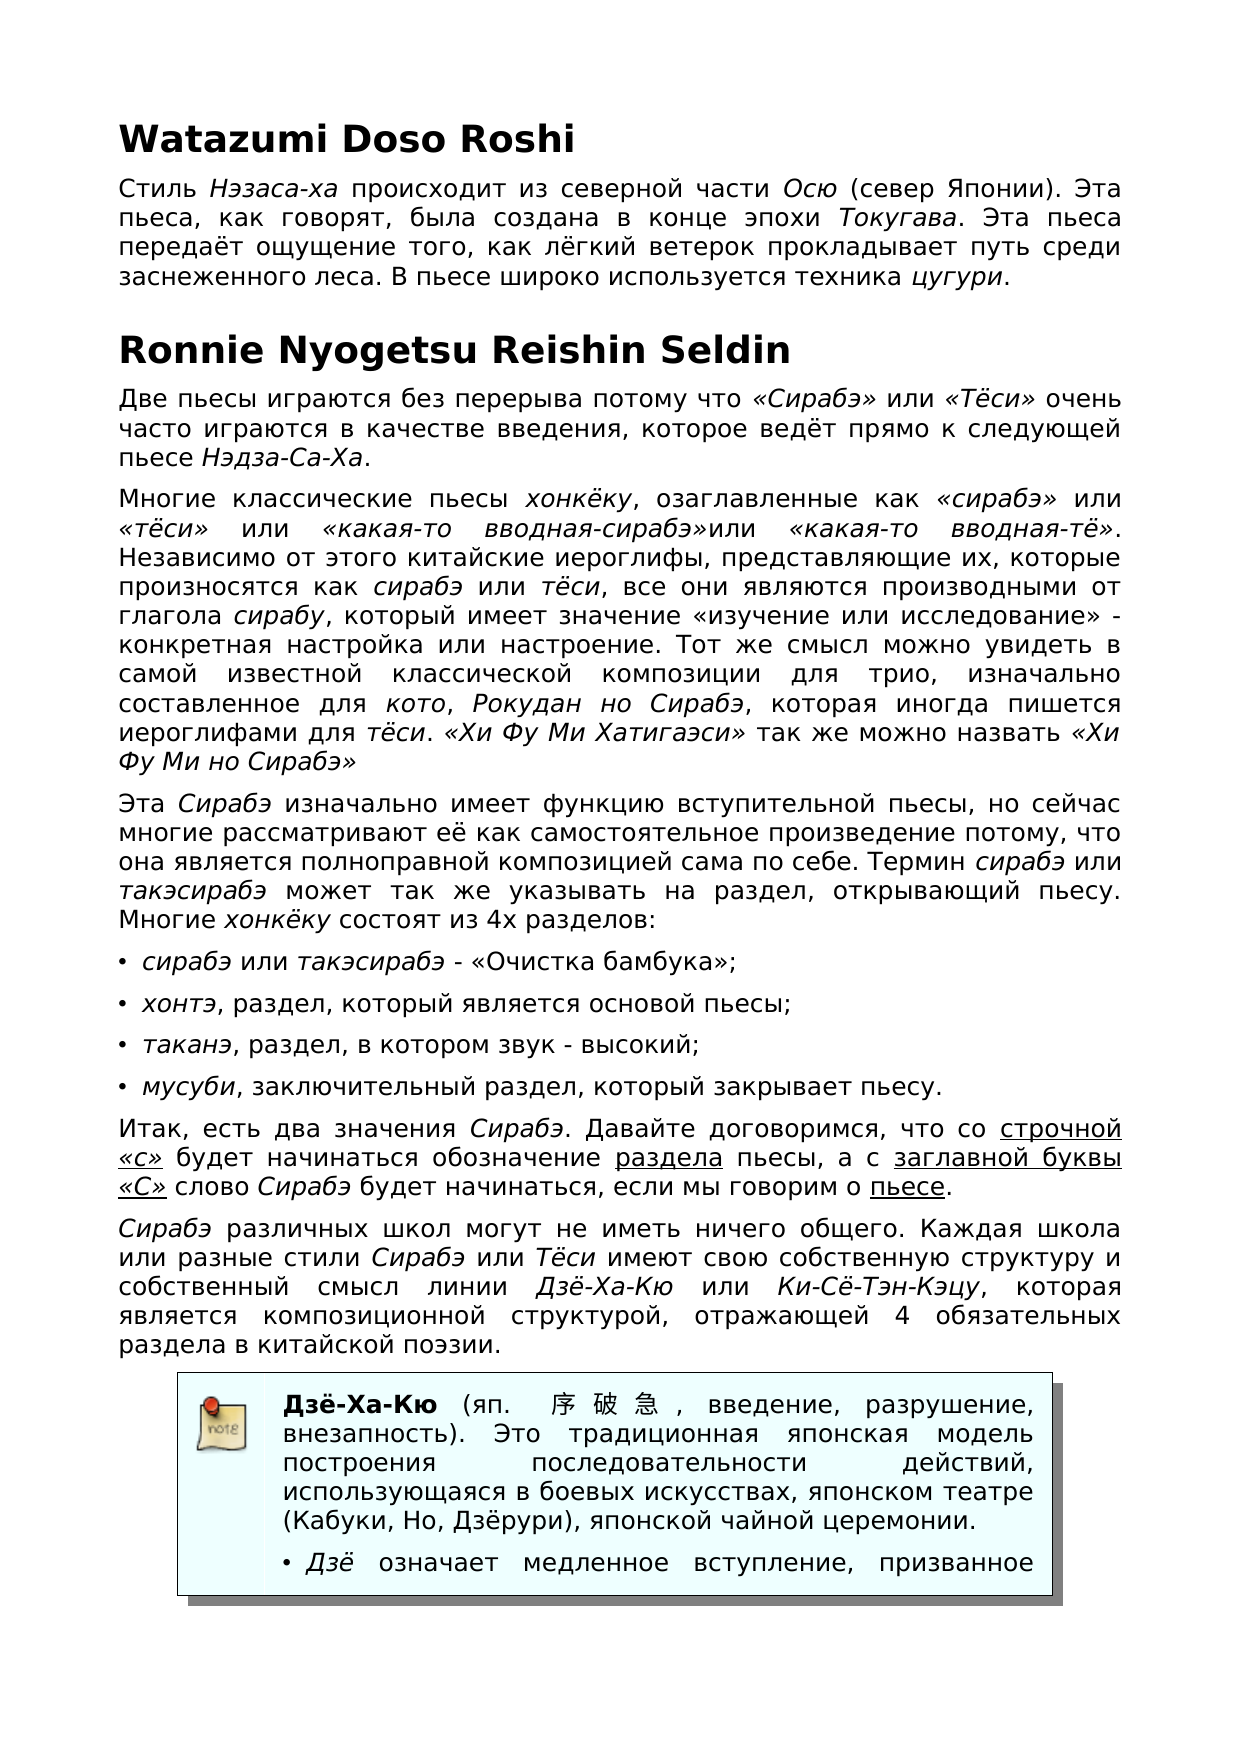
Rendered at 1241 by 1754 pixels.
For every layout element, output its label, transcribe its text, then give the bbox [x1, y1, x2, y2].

list таканэ, раздел, в котором звук - высокий; [118, 1030, 1122, 1059]
list мусуби, заключительный раздел, который закрывает пьесу. [118, 1072, 1122, 1101]
text Итак, есть два значения Сирабэ. Давайте договоримся, что со строчной «с» будет начинаться обозначение раздела пьесы, а с заглавной буквы «С» слово Сирабэ будет начинаться, если мы говорим о пьесе. [118, 1114, 1122, 1201]
subtitle Ronnie Nyogetsu Reishin Seldin [118, 328, 1122, 372]
text Две пьесы играются без перерыва потому что «Сирабэ» или «Тёси» очень часто играются в качестве введения, которое ведёт прямо к следующей пьесе Нэдза-Са-Ха. [118, 384, 1122, 472]
table_header Дзё-Ха-Кю (яп. 序破急, введение, разрушение, внезапность). Это традиционная японская модель построения последовательности действий, использующаяся в боевых искусствах, японском театре (Кабуки, Но, Дзёрури), японской чайной церемонии. Дзё означает медленное вступление, призванное [265, 1373, 1052, 1595]
list сирабэ или такэсирабэ - «Очистка бамбука»; [118, 947, 1122, 976]
text Сирабэ различных школ могут не иметь ничего общего. Каждая школа или разные стили Сирабэ или Тёси имеют свою собственную структуру и собственный смысл линии Дзё-Ха-Кю или Ки-Сё-Тэн-Кэцу, которая является композиционной структурой, отражающей 4 обязательных раздела в китайской поэзии. [118, 1214, 1122, 1359]
text Эта Сирабэ изначально имеет функцию вступительной пьесы, но сейчас многие рассматривают её как самостоятельное произведение потому, что она является полноправной композицией сама по себе. Термин сирабэ или такэсирабэ может так же указывать на раздел, открывающий пьесу. Многие хонкёку состоят из 4х разделов: [118, 789, 1122, 934]
text Многие классические пьесы хонкёку, озаглавленные как «сирабэ» или «тёси» или «какая-то вводная-сирабэ»или «какая-то вводная-тё». Независимо от этого китайские иероглифы, представляющие их, которые произносятся как сирабэ или тёси, все они являются производными от глагола сирабу, который имеет значение «изучение или исследование» - конкретная настройка или настроение. Тот же смысл можно увидеть в самой известной классической композиции для трио, изначально составленное для кото, Рокудан но Сирабэ, которая иногда пишется иероглифами для тёси. «Хи Фу Ми Хатигаэси» так же можно назвать «Хи Фу Ми но Сирабэ» [118, 484, 1122, 776]
text Стиль Нэзаса-ха происходит из северной части Осю (север Японии). Эта пьеса, как говорят, была создана в конце эпохи Токугава. Эта пьеса передаёт ощущение того, как лёгкий ветерок прокладывает путь среди заснеженного леса. В пьесе широко используется техника цугури. [118, 174, 1122, 291]
subtitle Watazumi Doso Roshi [118, 118, 1122, 162]
table_header [178, 1373, 264, 1595]
list хонтэ, раздел, который является основой пьесы; [118, 989, 1122, 1018]
picture [183, 1390, 259, 1465]
